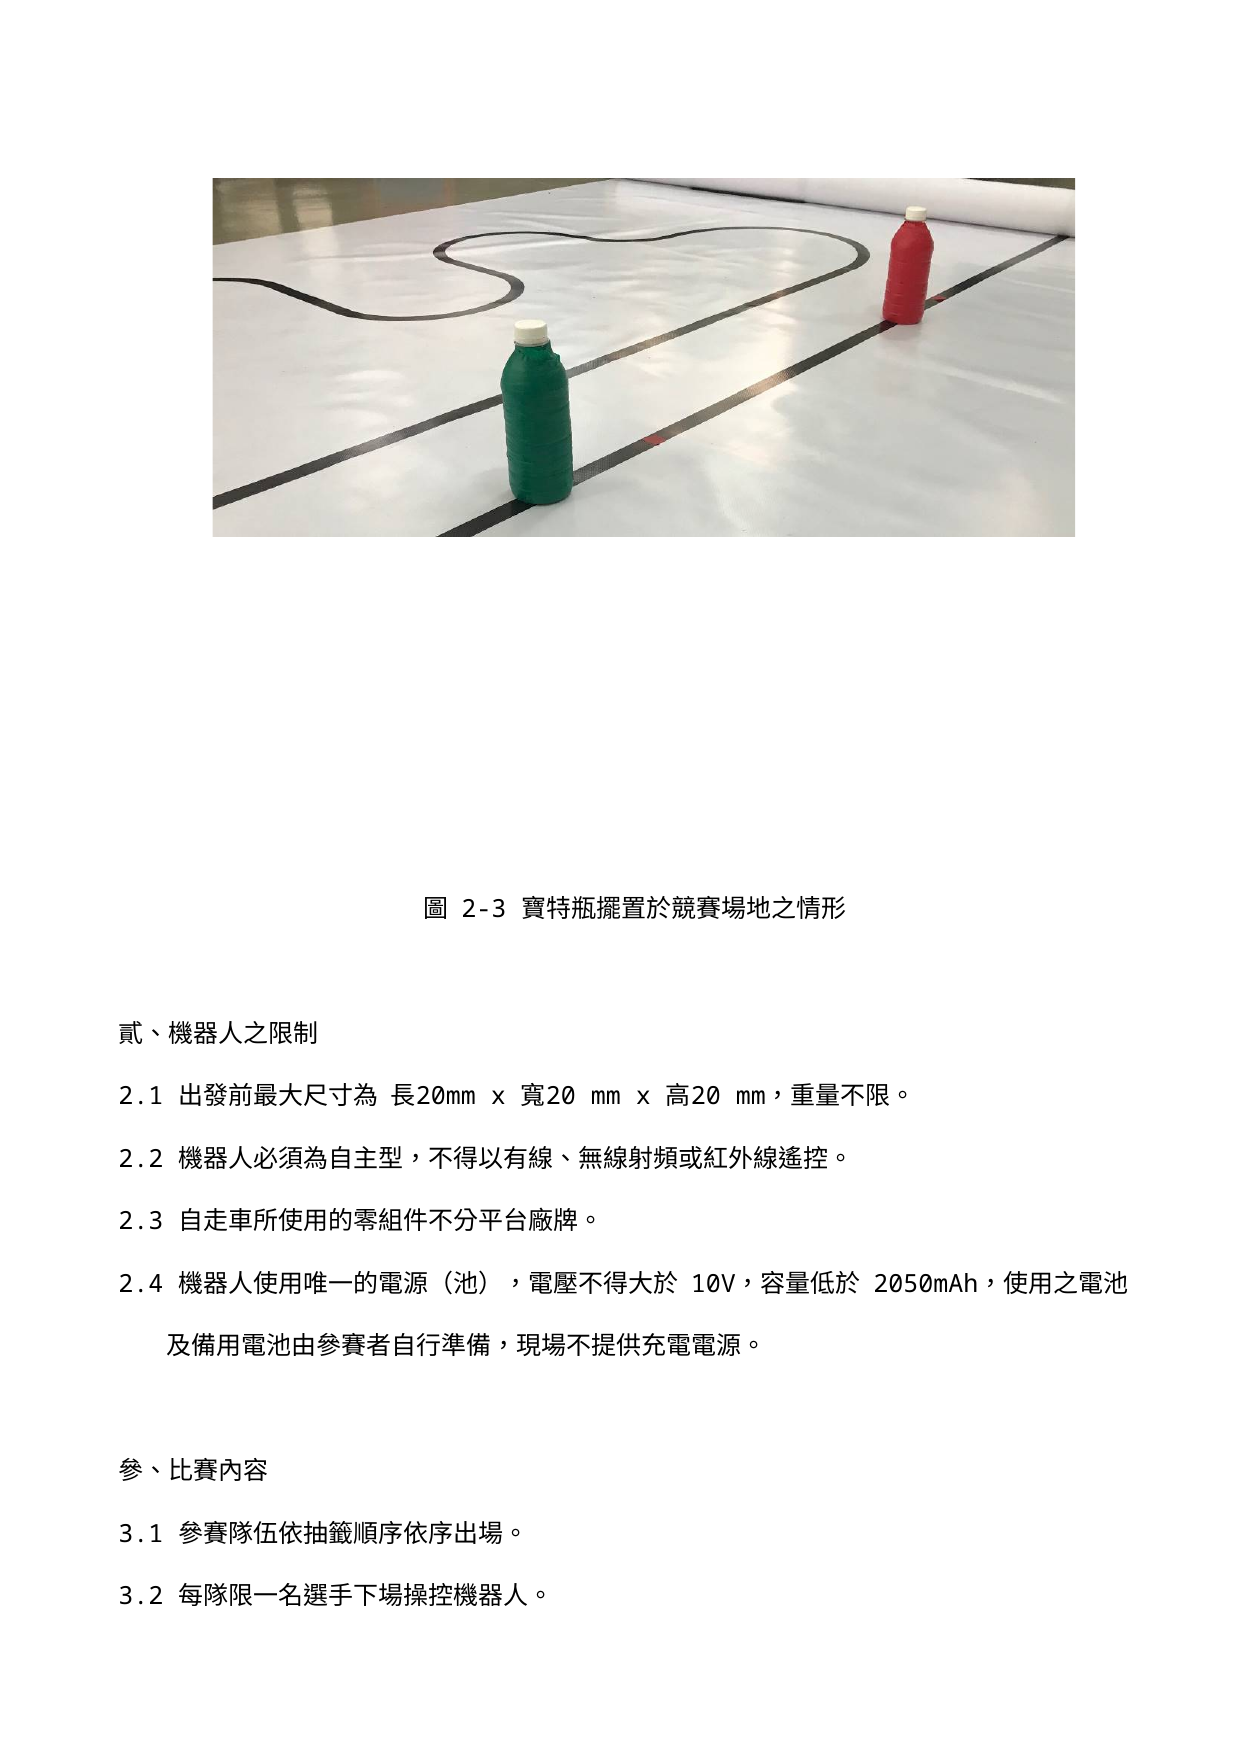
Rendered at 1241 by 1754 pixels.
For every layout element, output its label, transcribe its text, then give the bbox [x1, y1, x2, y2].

text 圖 2-3 寶特瓶擺置於競賽場地之情形 [118, 865, 1152, 927]
text 3.1 參賽隊伍依抽籤順序依序出場。 [118, 1490, 1152, 1552]
text 2.1 出發前最大尺寸為 長20mm x 寬20 mm x 高20 mm，重量不限。 [118, 1052, 1152, 1115]
text 2.3 自走車所使用的零組件不分平台廠牌。 [118, 1177, 1152, 1240]
text 貳、機器人之限制 [118, 990, 1152, 1052]
text 參、比賽內容 [118, 1427, 1152, 1490]
text 2.4 機器人使用唯一的電源（池），電壓不得大於 10V，容量低於 2050mAh，使用之電池及備用電池由參賽者自行準備，現場不提供充電電源。 [118, 1240, 1152, 1365]
text 2.2 機器人必須為自主型，不得以有線、無線射頻或紅外線遙控。 [118, 1115, 1152, 1177]
text 3.2 每隊限一名選手下場操控機器人。 [118, 1552, 1152, 1615]
